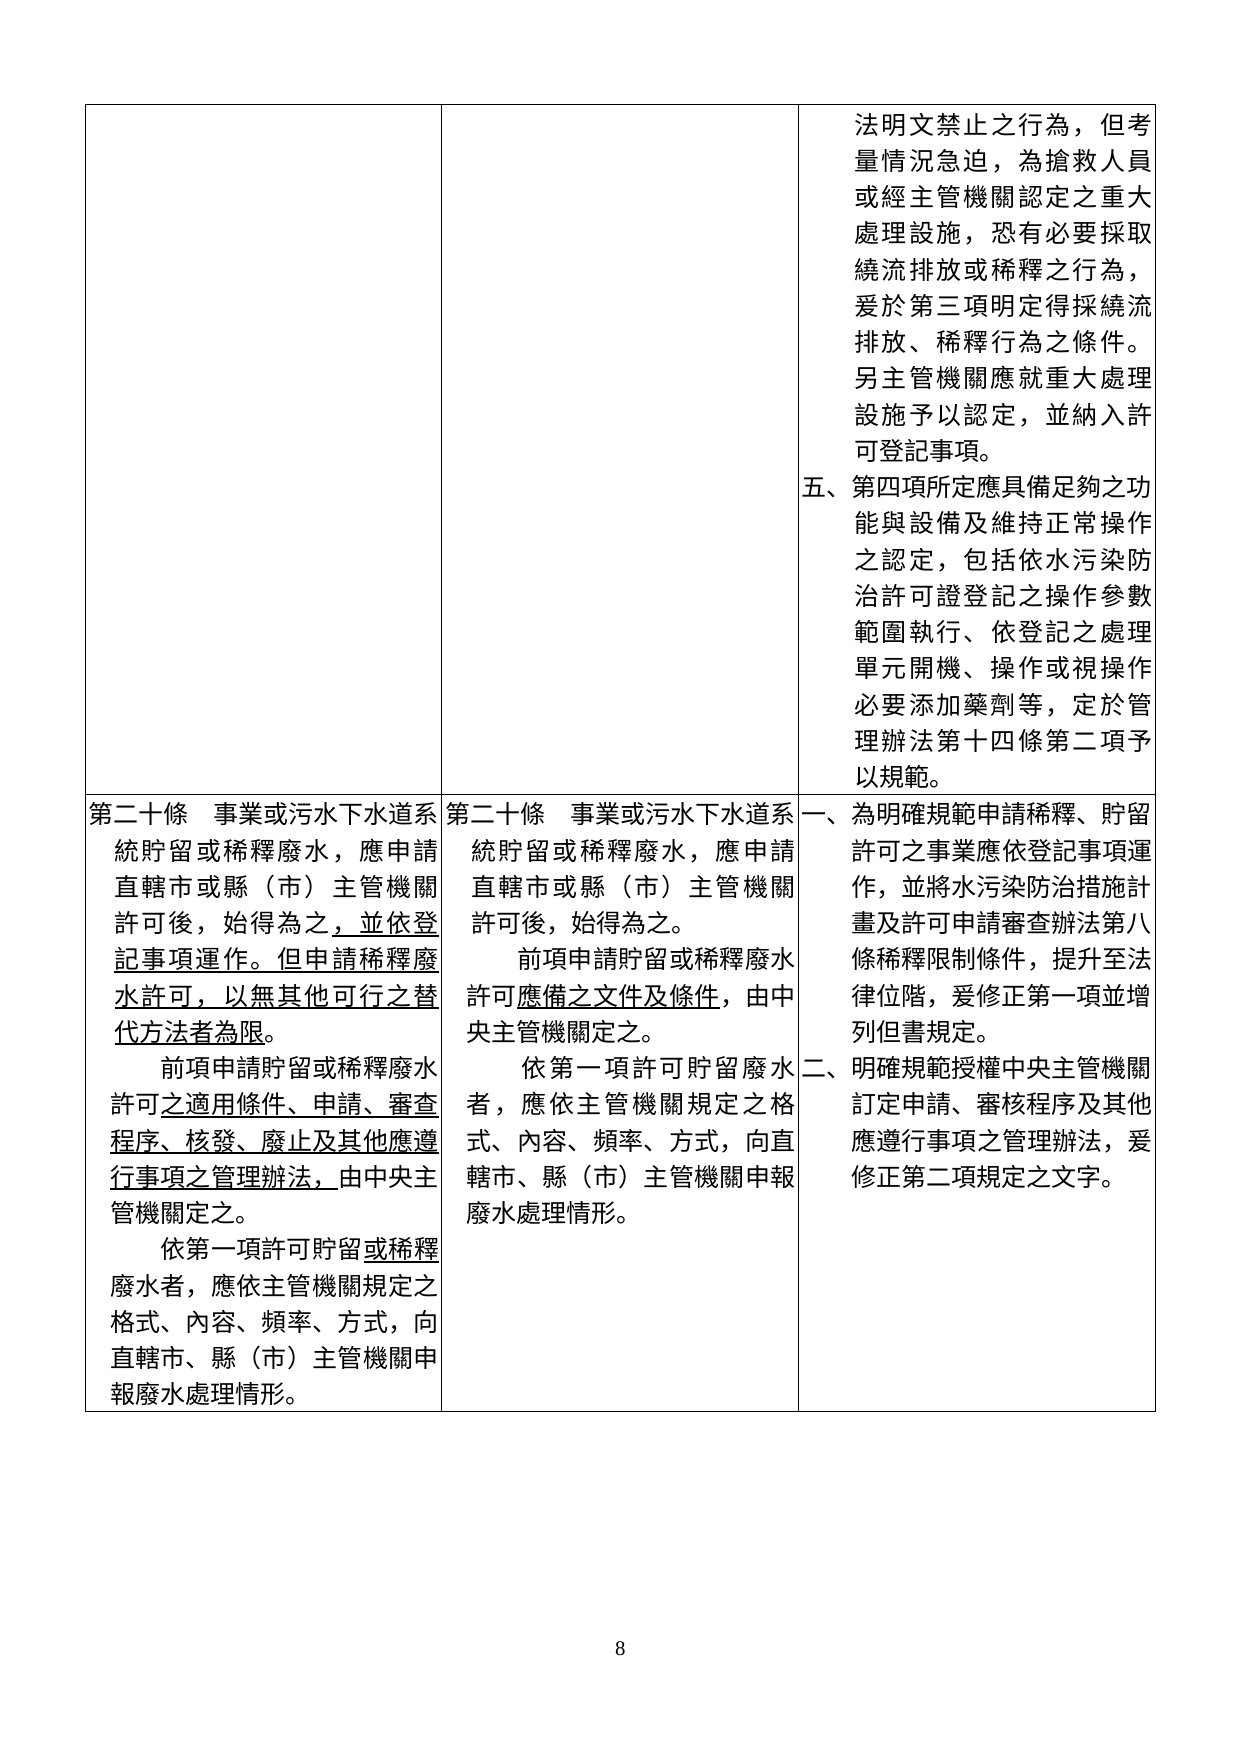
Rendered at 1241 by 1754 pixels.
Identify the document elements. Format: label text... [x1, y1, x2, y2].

table_cell [86, 105, 441, 794]
table_cell [442, 105, 798, 794]
table_cell 法明文禁止之行為，但考量情況急迫，為搶救人員或經主管機關認定之重大處理設施，恐有必要採取繞流排放或稀釋之行為，爰於第三項明定得採繞流排放、稀釋行為之條件。另主管機關應就重大處理設施予以認定，並納入許可登記事項。 五、第四項所定應具備足夠之功能與設備及維持正常操作之認定，包括依水污染防治許可證登記之操作參數範圍執行、依登記之處理單元開機、操作或視操作必要添加藥劑等，定於管理辦法第十四條第二項予以規範。 [799, 105, 1155, 794]
table_cell 第二十條 事業或污水下水道系統貯留或稀釋廢水，應申請直轄市或縣（市）主管機關許可後，始得為之，並依登記事項運作。但申請稀釋廢水許可，以無其他可行之替代方法者為限。 前項申請貯留或稀釋廢水許可之適用條件、申請、審查程序、核發、廢止及其他應遵行事項之管理辦法，由中央主管機關定之。 依第一項許可貯留或稀釋廢水者，應依主管機關規定之格式、內容、頻率、方式，向直轄市、縣（市）主管機關申報廢水處理情形。 [86, 795, 441, 1411]
table_cell 第二十條 事業或污水下水道系統貯留或稀釋廢水，應申請直轄市或縣（市）主管機關許可後，始得為之。 前項申請貯留或稀釋廢水許可應備之文件及條件，由中央主管機關定之。 依第一項許可貯留廢水者，應依主管機關規定之格式、內容、頻率、方式，向直轄市、縣（市）主管機關申報廢水處理情形。 [442, 795, 798, 1411]
table_cell 一、為明確規範申請稀釋、貯留許可之事業應依登記事項運作，並將水污染防治措施計畫及許可申請審查辦法第八條稀釋限制條件，提升至法律位階，爰修正第一項並增列但書規定。 二、明確規範授權中央主管機關訂定申請、審核程序及其他應遵行事項之管理辦法，爰修正第二項規定之文字。 [799, 795, 1155, 1411]
